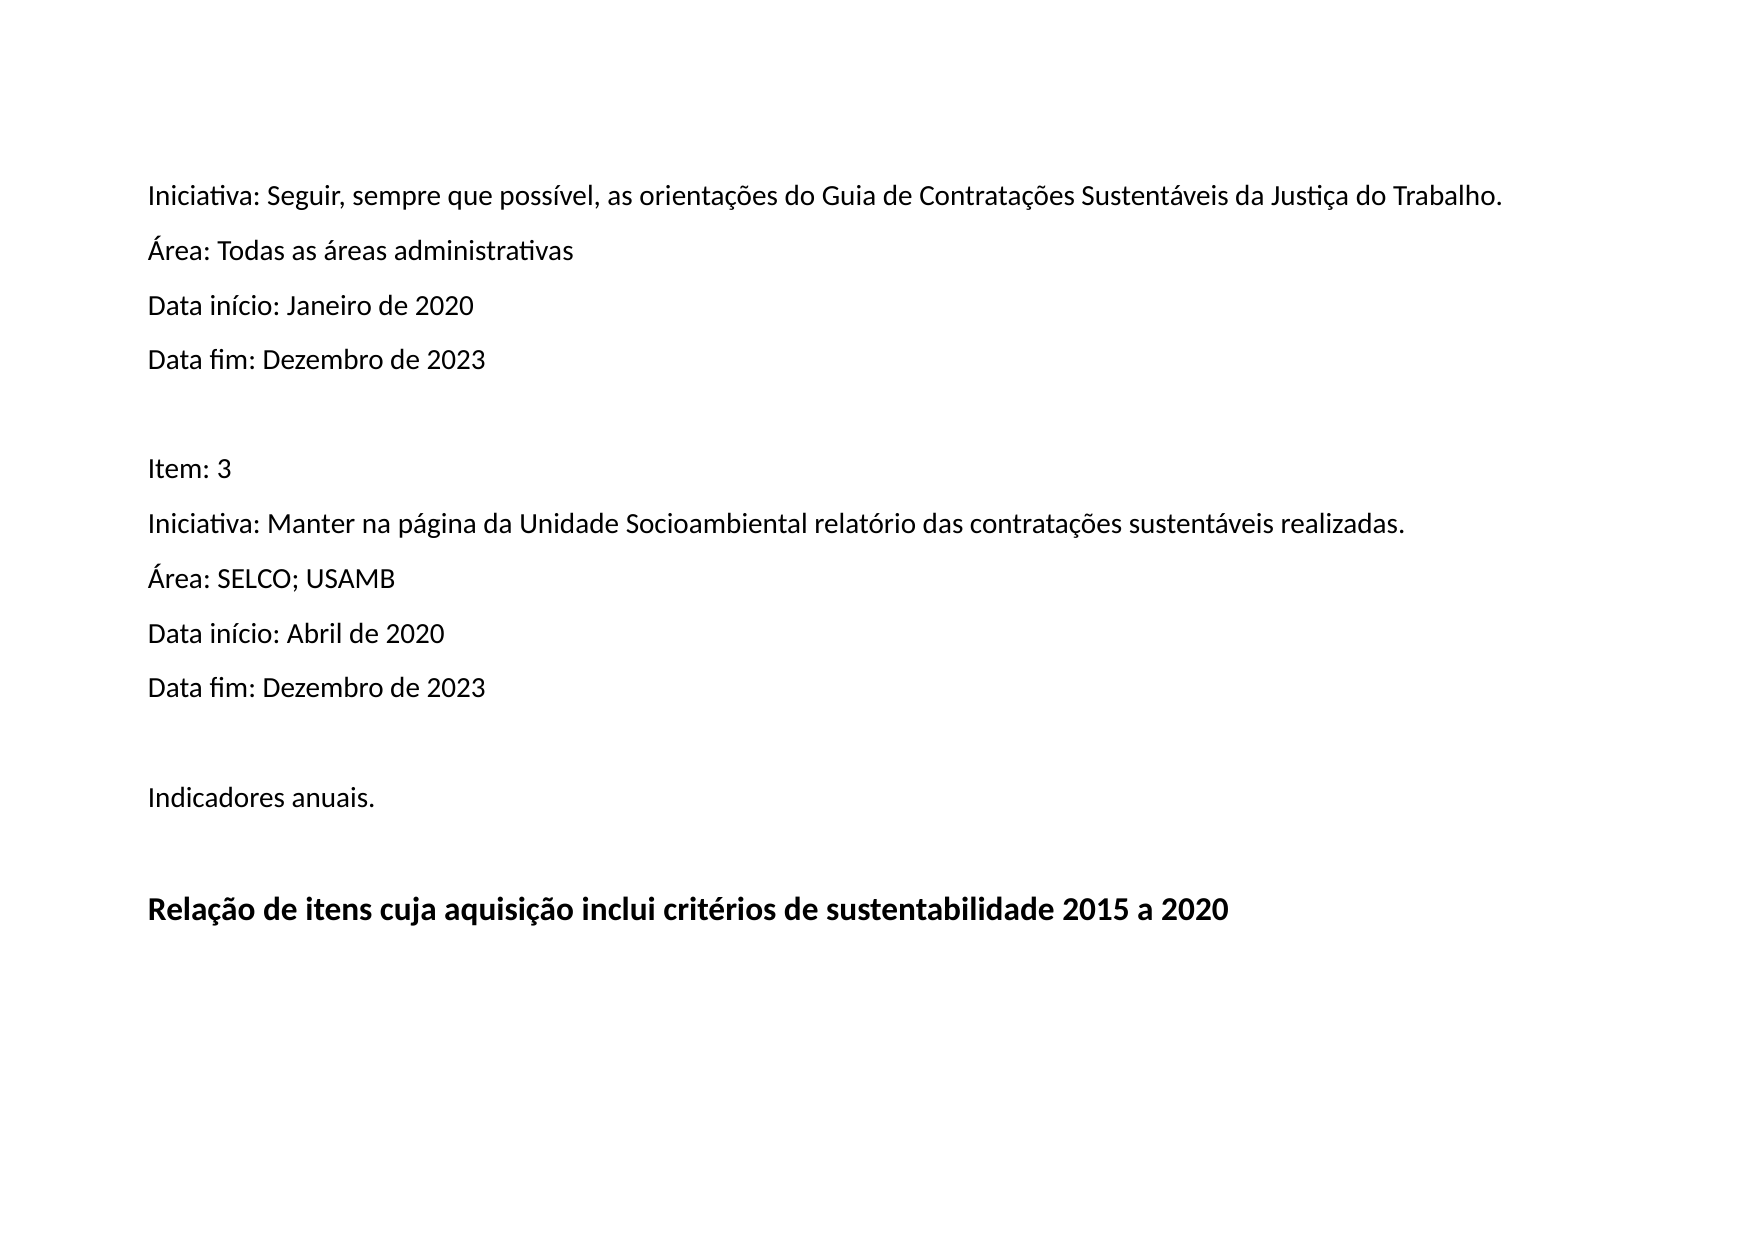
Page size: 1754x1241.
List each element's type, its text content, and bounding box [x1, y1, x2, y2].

text Data fim: Dezembro de 2023 [148, 341, 1606, 377]
text Área: SELCO; USAMB [148, 560, 1606, 596]
text Iniciativa: Seguir, sempre que possível, as orientações do Guia de Contratações Sustentáveis da Justiça do Trabalho. [148, 177, 1606, 213]
text Data início: Abril de 2020 [148, 615, 1606, 650]
text Relação de itens cuja aquisição inclui critérios de sustentabilidade 2015 a 2020 [148, 888, 1606, 929]
text Data início: Janeiro de 2020 [148, 287, 1606, 322]
text Iniciativa: Manter na página da Unidade Socioambiental relatório das contratações sustentáveis realizadas. [148, 505, 1606, 541]
text Área: Todas as áreas administrativas [148, 232, 1606, 267]
text Data fim: Dezembro de 2023 [148, 669, 1606, 705]
text Indicadores anuais. [148, 779, 1606, 814]
text Item: 3 [148, 451, 1606, 486]
